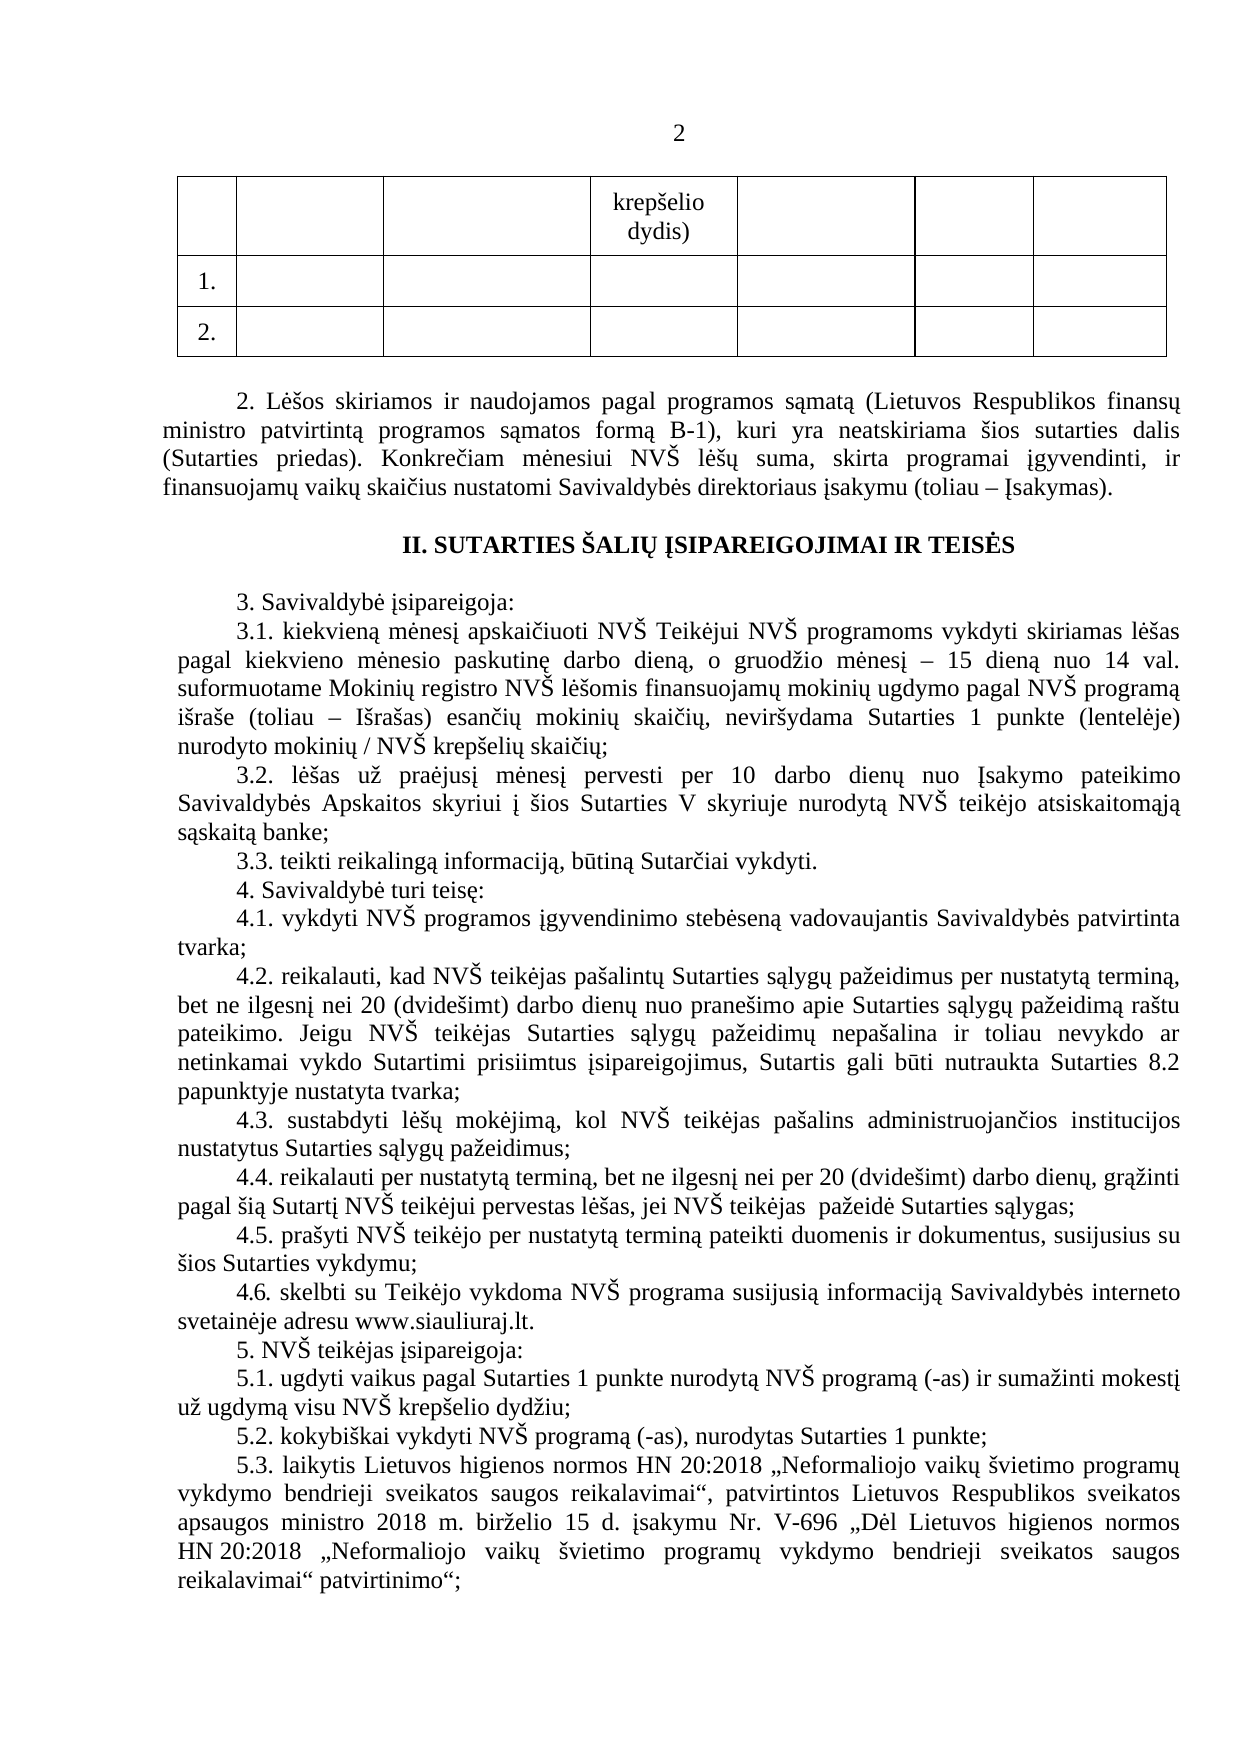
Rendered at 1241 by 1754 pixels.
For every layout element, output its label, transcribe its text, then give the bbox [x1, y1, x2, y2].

table_header [1034, 177, 1166, 255]
table_cell [916, 307, 1033, 356]
text II. SUTARTIES ŠALIŲ ĮSIPAREIGOJIMAI IR TEISĖS [177, 530, 1181, 558]
text 3. Savivaldybė įsipareigoja: [177, 587, 1181, 616]
table_cell [237, 256, 383, 306]
table_cell [591, 307, 737, 356]
text 4.2. reikalauti, kad NVŠ teikėjas pašalintų Sutarties sąlygų pažeidimus per nustatytą terminą, bet ne ilgesnį nei 20 (dvidešimt) darbo dienų nuo pranešimo apie Sutarties sąlygų pažeidimą raštu pateikimo. Jeigu NVŠ teikėjas Sutarties sąlygų pažeidimų nepašalina ir toliau nevykdo ar netinkamai vykdo Sutartimi prisiimtus įsipareigojimus, Sutartis gali būti nutraukta Sutarties 8.2 papunktyje nustatyta tvarka; [177, 961, 1181, 1105]
text 4.6. skelbti su Teikėjo vykdoma NVŠ programa susijusią informaciją Savivaldybės interneto svetainėje adresu www.siauliuraj.lt. [177, 1277, 1181, 1335]
table_cell [1034, 256, 1166, 306]
table_cell [384, 307, 590, 356]
table_cell [738, 256, 914, 306]
text 3.1. kiekvieną mėnesį apskaičiuoti NVŠ Teikėjui NVŠ programoms vykdyti skiriamas lėšas pagal kiekvieno mėnesio paskutinę darbo dieną, o gruodžio mėnesį – 15 dieną nuo 14 val. suformuotame Mokinių registro NVŠ lėšomis finansuojamų mokinių ugdymo pagal NVŠ programą išraše (toliau – Išrašas) esančių mokinių skaičių, neviršydama Sutarties 1 punkte (lentelėje) nurodyto mokinių / NVŠ krepšelių skaičių; [177, 616, 1181, 760]
text 4.5. prašyti NVŠ teikėjo per nustatytą terminą pateikti duomenis ir dokumentus, susijusius su šios Sutarties vykdymu; [177, 1220, 1181, 1277]
text 5.2. kokybiškai vykdyti NVŠ programą (-as), nurodytas Sutarties 1 punkte; [177, 1421, 1181, 1450]
table_cell 2. [178, 307, 236, 356]
table_header krepšelio dydis) [591, 177, 737, 255]
table_header [237, 177, 383, 255]
text 2. Lėšos skiriamos ir naudojamos pagal programos sąmatą (Lietuvos Respublikos finansų ministro patvirtintą programos sąmatos formą B-1), kuri yra neatskiriama šios sutarties dalis (Sutarties priedas). Konkrečiam mėnesiui NVŠ lėšų suma, skirta programai įgyvendinti, ir finansuojamų vaikų skaičius nustatomi Savivaldybės direktoriaus įsakymu (toliau – Įsakymas). [162, 386, 1181, 501]
text 4. Savivaldybė turi teisę: [177, 875, 1181, 903]
table_cell 1. [178, 256, 236, 306]
table_header [384, 177, 590, 255]
table_cell [237, 307, 383, 356]
text 4.3. sustabdyti lėšų mokėjimą, kol NVŠ teikėjas pašalins administruojančios institucijos nustatytus Sutarties sąlygų pažeidimus; [177, 1105, 1181, 1162]
table_header [178, 177, 236, 255]
table_cell [591, 256, 737, 306]
text 3.2. lėšas už praėjusį mėnesį pervesti per 10 darbo dienų nuo Įsakymo pateikimo Savivaldybės Apskaitos skyriui į šios Sutarties V skyriuje nurodytą NVŠ teikėjo atsiskaitomąją sąskaitą banke; [177, 760, 1181, 846]
table_header [916, 177, 1033, 255]
text 3.3. teikti reikalingą informaciją, būtiną Sutarčiai vykdyti. [177, 846, 1181, 875]
text 4.4. reikalauti per nustatytą terminą, bet ne ilgesnį nei per 20 (dvidešimt) darbo dienų, grąžinti pagal šią Sutartį NVŠ teikėjui pervestas lėšas, jei NVŠ teikėjas pažeidė Sutarties sąlygas; [177, 1162, 1181, 1220]
text 5.1. ugdyti vaikus pagal Sutarties 1 punkte nurodytą NVŠ programą (-as) ir sumažinti mokestį už ugdymą visu NVŠ krepšelio dydžiu; [177, 1363, 1181, 1421]
text 5. NVŠ teikėjas įsipareigoja: [177, 1335, 1181, 1363]
table_header [738, 177, 914, 255]
text 5.3. laikytis Lietuvos higienos normos HN 20:2018 „Neformaliojo vaikų švietimo programų vykdymo bendrieji sveikatos saugos reikalavimai“, patvirtintos Lietuvos Respublikos sveikatos apsaugos ministro 2018 m. birželio 15 d. įsakymu Nr. V-696 „Dėl Lietuvos higienos normos HN 20:2018 „Neformaliojo vaikų švietimo programų vykdymo bendrieji sveikatos saugos reikalavimai“ patvirtinimo“; [177, 1450, 1181, 1593]
table_cell [384, 256, 590, 306]
text 4.1. vykdyti NVŠ programos įgyvendinimo stebėseną vadovaujantis Savivaldybės patvirtinta tvarka; [177, 903, 1181, 961]
table_cell [738, 307, 914, 356]
table_cell [1034, 307, 1166, 356]
table_cell [916, 256, 1033, 306]
